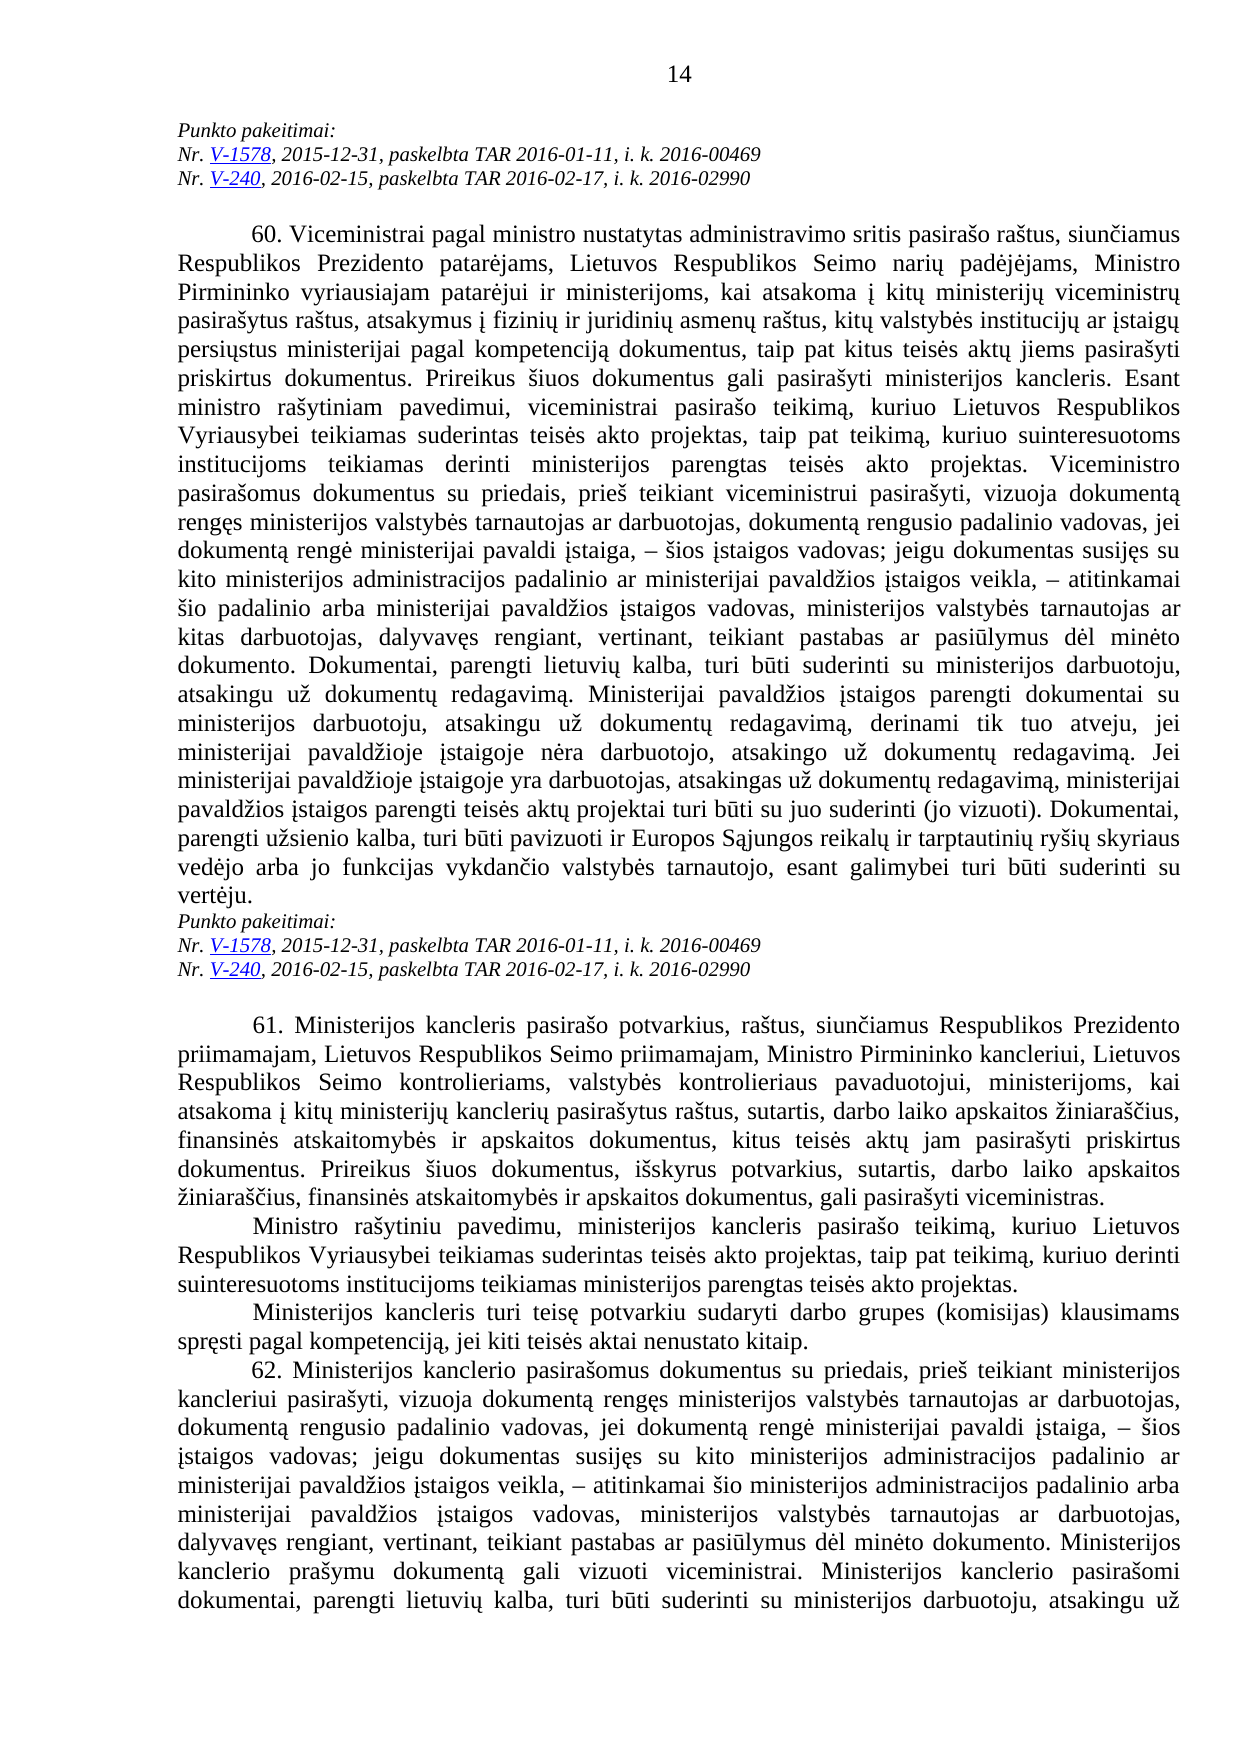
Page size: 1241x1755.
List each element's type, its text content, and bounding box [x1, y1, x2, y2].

text Nr. V-1578, 2015-12-31, paskelbta TAR 2016-01-11, i. k. 2016-00469 [177, 142, 1181, 166]
text Ministro rašytiniu pavedimu, ministerijos kancleris pasirašo teikimą, kuriuo Lietuvos Respublikos Vyriausybei teikiamas suderintas teisės akto projektas, taip pat teikimą, kuriuo derinti suinteresuotoms institucijoms teikiamas ministerijos parengtas teisės akto projektas. [177, 1211, 1181, 1297]
text Nr. V-240, 2016-02-15, paskelbta TAR 2016-02-17, i. k. 2016-02990 [177, 166, 1181, 190]
text Nr. V-1578, 2015-12-31, paskelbta TAR 2016-01-11, i. k. 2016-00469 [177, 933, 1181, 957]
text 62. Ministerijos kanclerio pasirašomus dokumentus su priedais, prieš teikiant ministerijos kancleriui pasirašyti, vizuoja dokumentą rengęs ministerijos valstybės tarnautojas ar darbuotojas, dokumentą rengusio padalinio vadovas, jei dokumentą rengė ministerijai pavaldi įstaiga, – šios įstaigos vadovas; jeigu dokumentas susijęs su kito ministerijos administracijos padalinio ar ministerijai pavaldžios įstaigos veikla, – atitinkamai šio ministerijos administracijos padalinio arba ministerijai pavaldžios įstaigos vadovas, ministerijos valstybės tarnautojas ar darbuotojas, dalyvavęs rengiant, vertinant, teikiant pastabas ar pasiūlymus dėl minėto dokumento. Ministerijos kanclerio prašymu dokumentą gali vizuoti viceministrai. Ministerijos kanclerio pasirašomi dokumentai, parengti lietuvių kalba, turi būti suderinti su ministerijos darbuotoju, atsakingu už [177, 1355, 1181, 1614]
text 60. Viceministrai pagal ministro nustatytas administravimo sritis pasirašo raštus, siunčiamus Respublikоs Prezidento patarėjams, Lietuvos Respublikоs Seimo narių padėjėjams, Ministro Pirmininko vyriausiajam patarėjui ir ministerijoms, kai atsakoma į kitų ministerijų viceministrų pasirašytus raštus, atsakymus į fizinių ir juridinių asmenų raštus, kitų valstybės institucijų ar įstaigų persiųstus ministerijai pagal kompetenciją dokumentus, taip pat kitus teisės aktų jiems pasirašyti priskirtus dokumentus. Prireikus šiuos dokumentus gali pasirašyti ministerijos kancleris. Esant ministro rašytiniam pavedimui, viceministrai pasirašo teikimą, kuriuo Lietuvos Respublikоs Vyriausybei teikiamas suderintas teisės akto projektas, taip pat teikimą, kuriuo suinteresuotoms institucijoms teikiamas derinti ministerijos parengtas teisės akto projektas. Viceministro pasirašomus dokumentus su priedais, prieš teikiant viceministrui pasirašyti, vizuoja dokumentą rengęs ministerijos valstybės tarnautojas ar darbuotojas, dokumentą rengusio padalinio vadovas, jei dokumentą rengė ministerijai pavaldi įstaiga, – šios įstaigos vadovas; jeigu dokumentas susijęs su kito ministerijos administracijos padalinio ar ministerijai pavaldžios įstaigos veikla, – atitinkamai šio padalinio arba ministerijai pavaldžios įstaigos vadovas, ministerijos valstybės tarnautojas ar kitas darbuotojas, dalyvavęs rengiant, vertinant, teikiant pastabas ar pasiūlymus dėl minėto dokumento. Dokumentai, parengti lietuvių kalba, turi būti suderinti su ministerijos darbuotoju, atsakingu už dokumentų redagavimą. Ministerijai pavaldžios įstaigos parengti dokumentai su ministerijos darbuotoju, atsakingu už dokumentų redagavimą, derinami tik tuo atveju, jei ministerijai pavaldžioje įstaigoje nėra darbuotojo, atsakingo už dokumentų redagavimą. Jei ministerijai pavaldžioje įstaigoje yra darbuotojas, atsakingas už dokumentų redagavimą, ministerijai pavaldžios įstaigos parengti teisės aktų projektai turi būti su juo suderinti (jo vizuoti). Dokumentai, parengti užsienio kalba, turi būti pavizuoti ir Europos Sąjungos reikalų ir tarptautinių ryšių skyriaus vedėjo arba jo funkcijas vykdančio valstybės tarnautojo, esant galimybei turi būti suderinti su vertėju. [177, 219, 1181, 909]
text Ministerijos kancleris turi teisę potvarkiu sudaryti darbo grupes (komisijas) klausimams spręsti pagal kompetenciją, jei kiti teisės aktai nenustato kitaip. [177, 1297, 1181, 1355]
text Nr. V-240, 2016-02-15, paskelbta TAR 2016-02-17, i. k. 2016-02990 [177, 957, 1181, 981]
text Punkto pakeitimai: [177, 909, 1181, 933]
text 61. Ministerijos kancleris pasirašo potvarkius, raštus, siunčiamus Respublikos Prezidento priimamajam, Lietuvos Respublikos Seimo priimamajam, Ministro Pirmininko kancleriui, Lietuvos Respublikos Seimo kontrolieriams, valstybės kontrolieriaus pavaduotojui, ministerijoms, kai atsakoma į kitų ministerijų kanclerių pasirašytus raštus, sutartis, darbo laiko apskaitos žiniaraščius, finansinės atskaitomybės ir apskaitos dokumentus, kitus teisės aktų jam pasirašyti priskirtus dokumentus. Prireikus šiuos dokumentus, išskyrus potvarkius, sutartis, darbo laiko apskaitos žiniaraščius, finansinės atskaitomybės ir apskaitos dokumentus, gali pasirašyti viceministras. [177, 1010, 1181, 1211]
text Punkto pakeitimai: [177, 118, 1181, 142]
